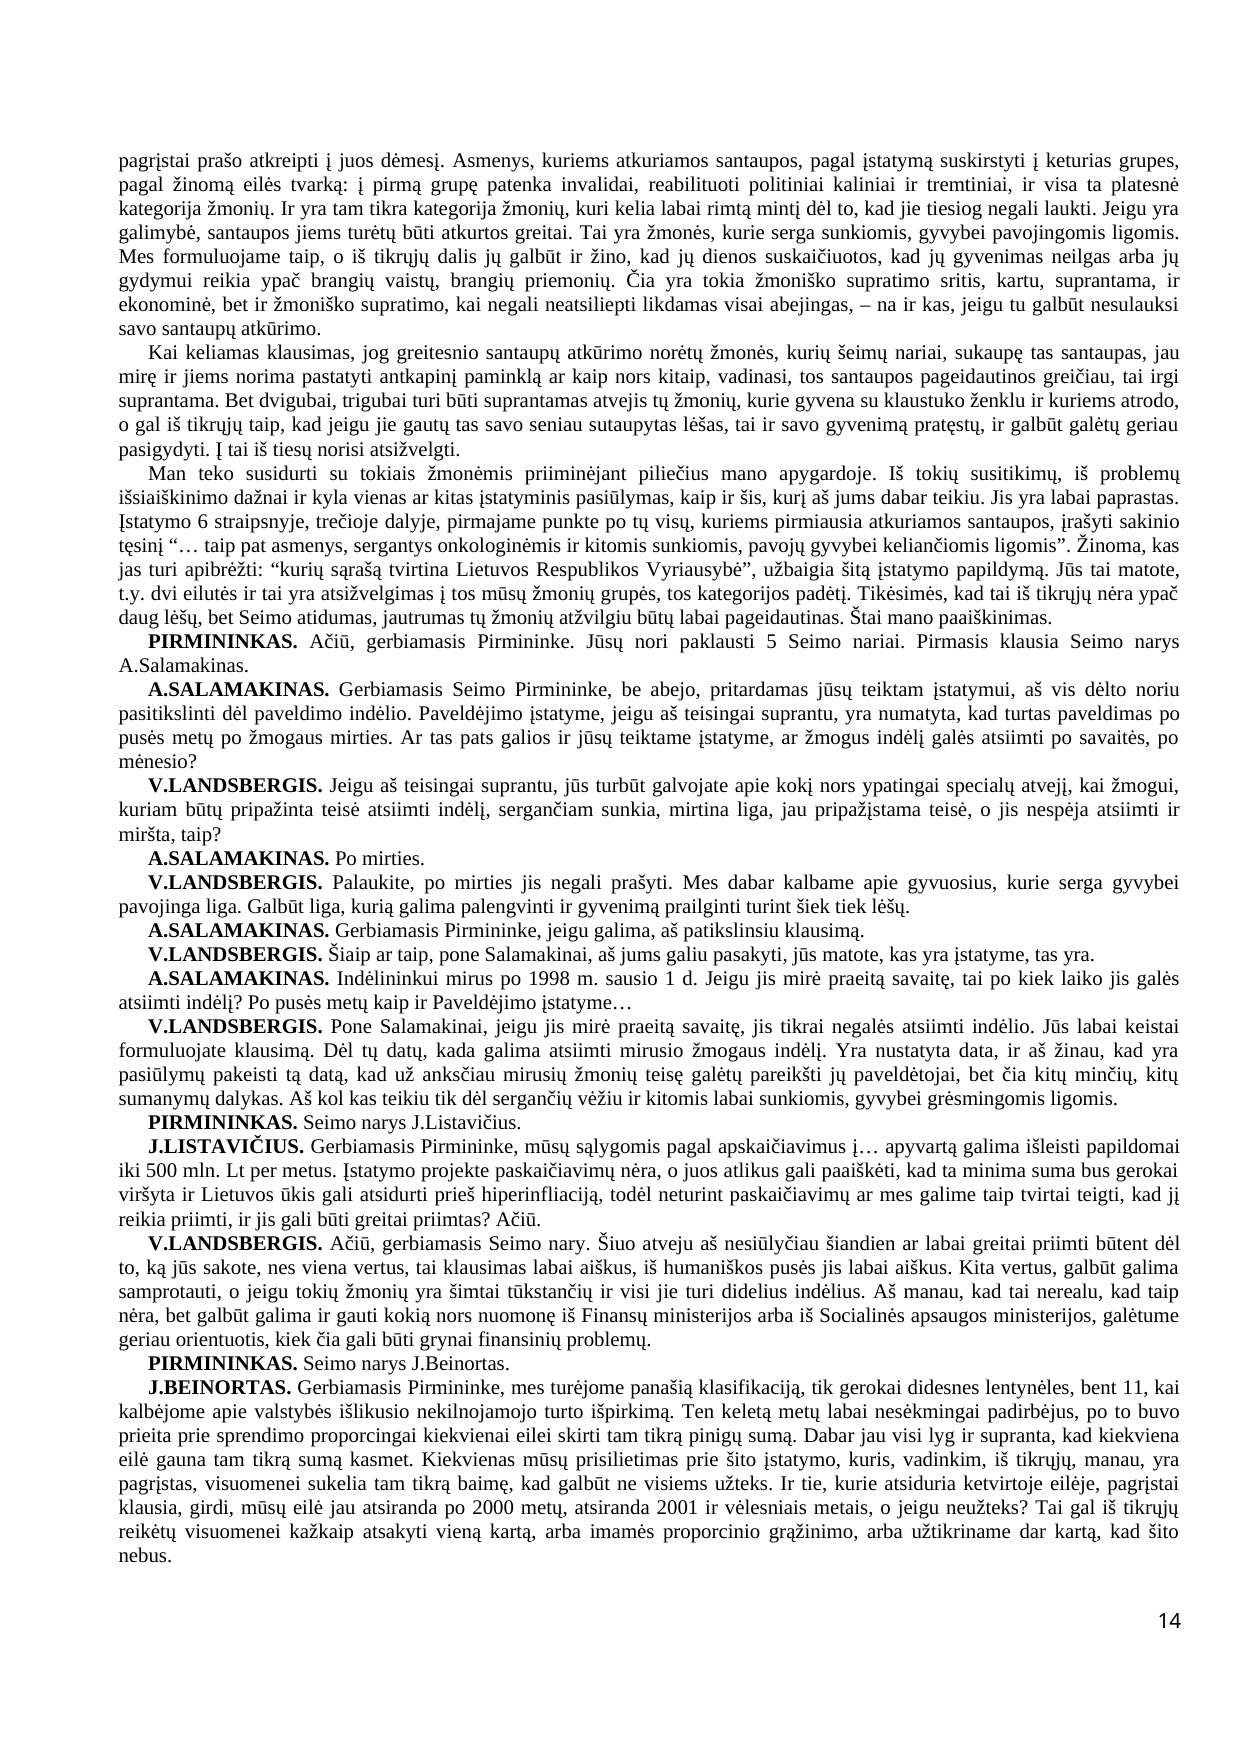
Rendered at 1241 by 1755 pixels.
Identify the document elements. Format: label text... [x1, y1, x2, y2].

text V.LANDSBERGIS. Jeigu aš teisingai suprantu, jūs turbūt galvojate apie kokį nors ypatingai specialų atvejį, kai žmogui, kuriam būtų pripažinta teisė atsiimti indėlį, sergančiam sunkia, mirtina liga, jau pripažįstama teisė, o jis nespėja atsiimti ir miršta, taip? [118, 773, 1181, 846]
text A.SALAMAKINAS. Indėlininkui mirus po 1998 m. sausio 1 d. Jeigu jis mirė praeitą savaitę, tai po kiek laiko jis galės atsiimti indėlį? Po pusės metų kaip ir Paveldėjimo įstatyme… [118, 966, 1181, 1014]
text A.SALAMAKINAS. Po mirties. [118, 846, 1181, 869]
text pagrįstai prašo atkreipti į juos dėmesį. Asmenys, kuriems atkuriamos santaupos, pagal įstatymą suskirstyti į keturias grupes, pagal žinomą eilės tvarką: į pirmą grupę patenka invalidai, reabilituoti politiniai kaliniai ir tremtiniai, ir visa ta platesnė kategorija žmonių. Ir yra tam tikra kategorija žmonių, kuri kelia labai rimtą mintį dėl to, kad jie tiesiog negali laukti. Jeigu yra galimybė, santaupos jiems turėtų būti atkurtos greitai. Tai yra žmonės, kurie serga sunkiomis, gyvybei pavojingomis ligomis. Mes formuluojame taip, o iš tikrųjų dalis jų galbūt ir žino, kad jų dienos suskaičiuotos, kad jų gyvenimas neilgas arba jų gydymui reikia ypač brangių vaistų, brangių priemonių. Čia yra tokia žmoniško supratimo sritis, kartu, suprantama, ir ekonominė, bet ir žmoniško supratimo, kai negali neatsiliepti likdamas visai abejingas, – na ir kas, jeigu tu galbūt nesulauksi savo santaupų atkūrimo. [118, 148, 1181, 340]
text J.LISTAVIČIUS. Gerbiamasis Pirmininke, mūsų sąlygomis pagal apskaičiavimus į… apyvartą galima išleisti papildomai iki 500 mln. Lt per metus. Įstatymo projekte paskaičiavimų nėra, o juos atlikus gali paaiškėti, kad ta minima suma bus gerokai viršyta ir Lietuvos ūkis gali atsidurti prieš hiperinfliaciją, todėl neturint paskaičiavimų ar mes galime taip tvirtai teigti, kad jį reikia priimti, ir jis gali būti greitai priimtas? Ačiū. [118, 1134, 1181, 1231]
text J.BEINORTAS. Gerbiamasis Pirmininke, mes turėjome panašią klasifikaciją, tik gerokai didesnes lentynėles, bent 11, kai kalbėjome apie valstybės išlikusio nekilnojamojo turto išpirkimą. Ten keletą metų labai nesėkmingai padirbėjus, po to buvo prieita prie sprendimo proporcingai kiekvienai eilei skirti tam tikrą pinigų sumą. Dabar jau visi lyg ir supranta, kad kiekviena eilė gauna tam tikrą sumą kasmet. Kiekvienas mūsų prisilietimas prie šito įstatymo, kuris, vadinkim, iš tikrųjų, manau, yra pagrįstas, visuomenei sukelia tam tikrą baimę, kad galbūt ne visiems užteks. Ir tie, kurie atsiduria ketvirtoje eilėje, pagrįstai klausia, girdi, mūsų eilė jau atsiranda po 2000 metų, atsiranda 2001 ir vėlesniais metais, o jeigu neužteks? Tai gal iš tikrųjų reikėtų visuomenei kažkaip atsakyti vieną kartą, arba imamės proporcinio grąžinimo, arba užtikriname dar kartą, kad šito nebus. [118, 1375, 1181, 1567]
text PIRMININKAS. Ačiū, gerbiamasis Pirmininke. Jūsų nori paklausti 5 Seimo nariai. Pirmasis klausia Seimo narys A.Salamakinas. [118, 629, 1181, 677]
text V.LANDSBERGIS. Šiaip ar taip, pone Salamakinai, aš jums galiu pasakyti, jūs matote, kas yra įstatyme, tas yra. [118, 942, 1181, 966]
text V.LANDSBERGIS. Palaukite, po mirties jis negali prašyti. Mes dabar kalbame apie gyvuosius, kurie serga gyvybei pavojinga liga. Galbūt liga, kurią galima palengvinti ir gyvenimą prailginti turint šiek tiek lėšų. [118, 869, 1181, 918]
text V.LANDSBERGIS. Ačiū, gerbiamasis Seimo nary. Šiuo atveju aš nesiūlyčiau šiandien ar labai greitai priimti būtent dėl to, ką jūs sakote, nes viena vertus, tai klausimas labai aiškus, iš humaniškos pusės jis labai aiškus. Kita vertus, galbūt galima samprotauti, o jeigu tokių žmonių yra šimtai tūkstančių ir visi jie turi didelius indėlius. Aš manau, kad tai nerealu, kad taip nėra, bet galbūt galima ir gauti kokią nors nuomonę iš Finansų ministerijos arba iš Socialinės apsaugos ministerijos, galėtume geriau orientuotis, kiek čia gali būti grynai finansinių problemų. [118, 1231, 1181, 1351]
text A.SALAMAKINAS. Gerbiamasis Seimo Pirmininke, be abejo, pritardamas jūsų teiktam įstatymui, aš vis dėlto noriu pasitikslinti dėl paveldimo indėlio. Paveldėjimo įstatyme, jeigu aš teisingai suprantu, yra numatyta, kad turtas paveldimas po pusės metų po žmogaus mirties. Ar tas pats galios ir jūsų teiktame įstatyme, ar žmogus indėlį galės atsiimti po savaitės, po mėnesio? [118, 677, 1181, 773]
text A.SALAMAKINAS. Gerbiamasis Pirmininke, jeigu galima, aš patikslinsiu klausimą. [118, 918, 1181, 942]
text PIRMININKAS. Seimo narys J.Beinortas. [118, 1351, 1181, 1375]
text Man teko susidurti su tokiais žmonėmis priiminėjant piliečius mano apygardoje. Iš tokių susitikimų, iš problemų išsiaiškinimo dažnai ir kyla vienas ar kitas įstatyminis pasiūlymas, kaip ir šis, kurį aš jums dabar teikiu. Jis yra labai paprastas. Įstatymo 6 straipsnyje, trečioje dalyje, pirmajame punkte po tų visų, kuriems pirmiausia atkuriamos santaupos, įrašyti sakinio tęsinį “… taip pat asmenys, sergantys onkologinėmis ir kitomis sunkiomis, pavojų gyvybei keliančiomis ligomis”. Žinoma, kas jas turi apibrėžti: “kurių sąrašą tvirtina Lietuvos Respublikos Vyriausybė”, užbaigia šitą įstatymo papildymą. Jūs tai matote, t.y. dvi eilutės ir tai yra atsižvelgimas į tos mūsų žmonių grupės, tos kategorijos padėtį. Tikėsimės, kad tai iš tikrųjų nėra ypač daug lėšų, bet Seimo atidumas, jautrumas tų žmonių atžvilgiu būtų labai pageidautinas. Štai mano paaiškinimas. [118, 461, 1181, 629]
text PIRMININKAS. Seimo narys J.Listavičius. [118, 1110, 1181, 1134]
text Kai keliamas klausimas, jog greitesnio santaupų atkūrimo norėtų žmonės, kurių šeimų nariai, sukaupę tas santaupas, jau mirę ir jiems norima pastatyti antkapinį paminklą ar kaip nors kitaip, vadinasi, tos santaupos pageidautinos greičiau, tai irgi suprantama. Bet dvigubai, trigubai turi būti suprantamas atvejis tų žmonių, kurie gyvena su klaustuko ženklu ir kuriems atrodo, o gal iš tikrųjų taip, kad jeigu jie gautų tas savo seniau sutaupytas lėšas, tai ir savo gyvenimą pratęstų, ir galbūt galėtų geriau pasigydyti. Į tai iš tiesų norisi atsižvelgti. [118, 340, 1181, 461]
text V.LANDSBERGIS. Pone Salamakinai, jeigu jis mirė praeitą savaitę, jis tikrai negalės atsiimti indėlio. Jūs labai keistai formuluojate klausimą. Dėl tų datų, kada galima atsiimti mirusio žmogaus indėlį. Yra nustatyta data, ir aš žinau, kad yra pasiūlymų pakeisti tą datą, kad už anksčiau mirusių žmonių teisę galėtų pareikšti jų paveldėtojai, bet čia kitų minčių, kitų sumanymų dalykas. Aš kol kas teikiu tik dėl sergančių vėžiu ir kitomis labai sunkiomis, gyvybei grėsmingomis ligomis. [118, 1014, 1181, 1110]
